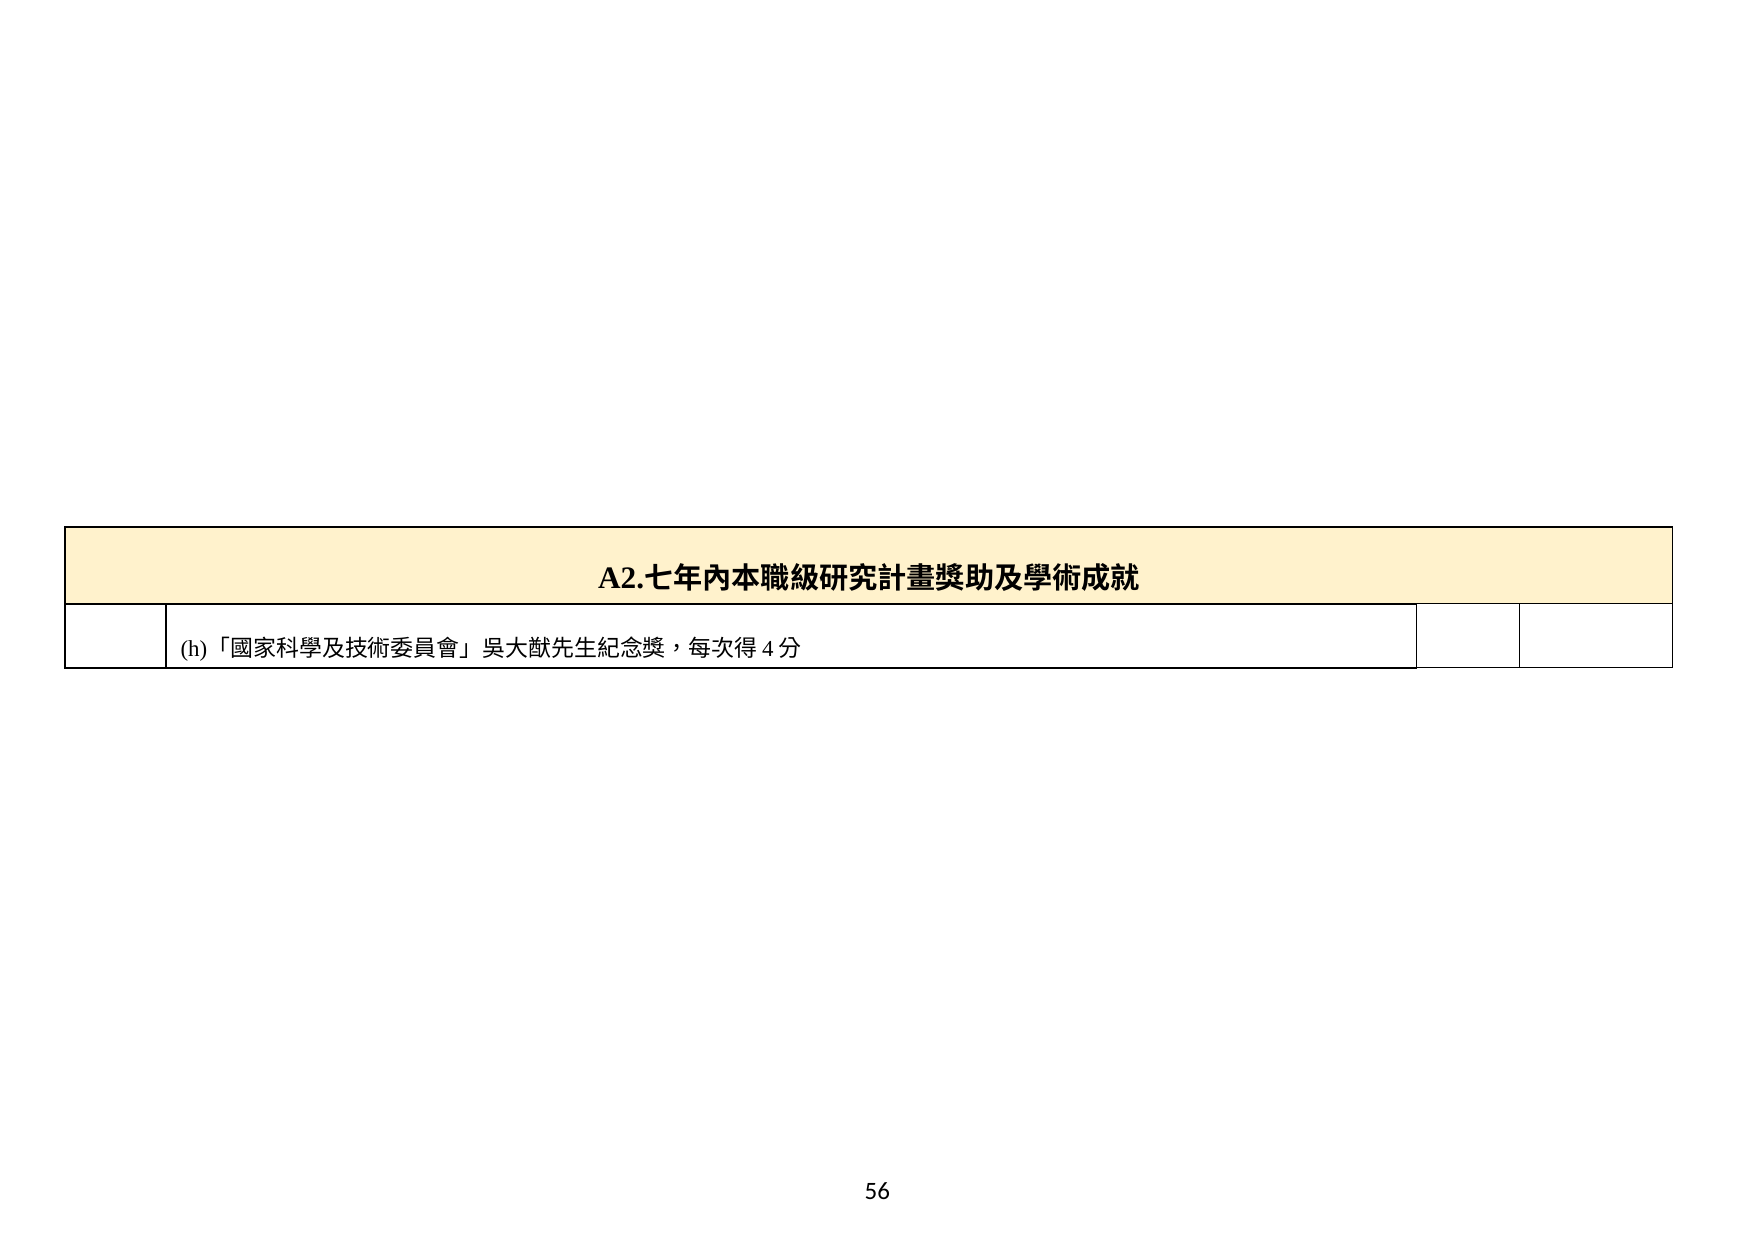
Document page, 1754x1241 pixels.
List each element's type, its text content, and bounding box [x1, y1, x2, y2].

table_cell [66, 605, 165, 667]
table_cell [1417, 604, 1519, 667]
table_header A2.七年內本職級研究計畫獎助及學術成就 [66, 528, 1672, 603]
table_cell (h)「國家科學及技術委員會」吳大猷先生紀念獎，每次得4分 [167, 605, 1416, 667]
table_cell [1520, 604, 1672, 667]
